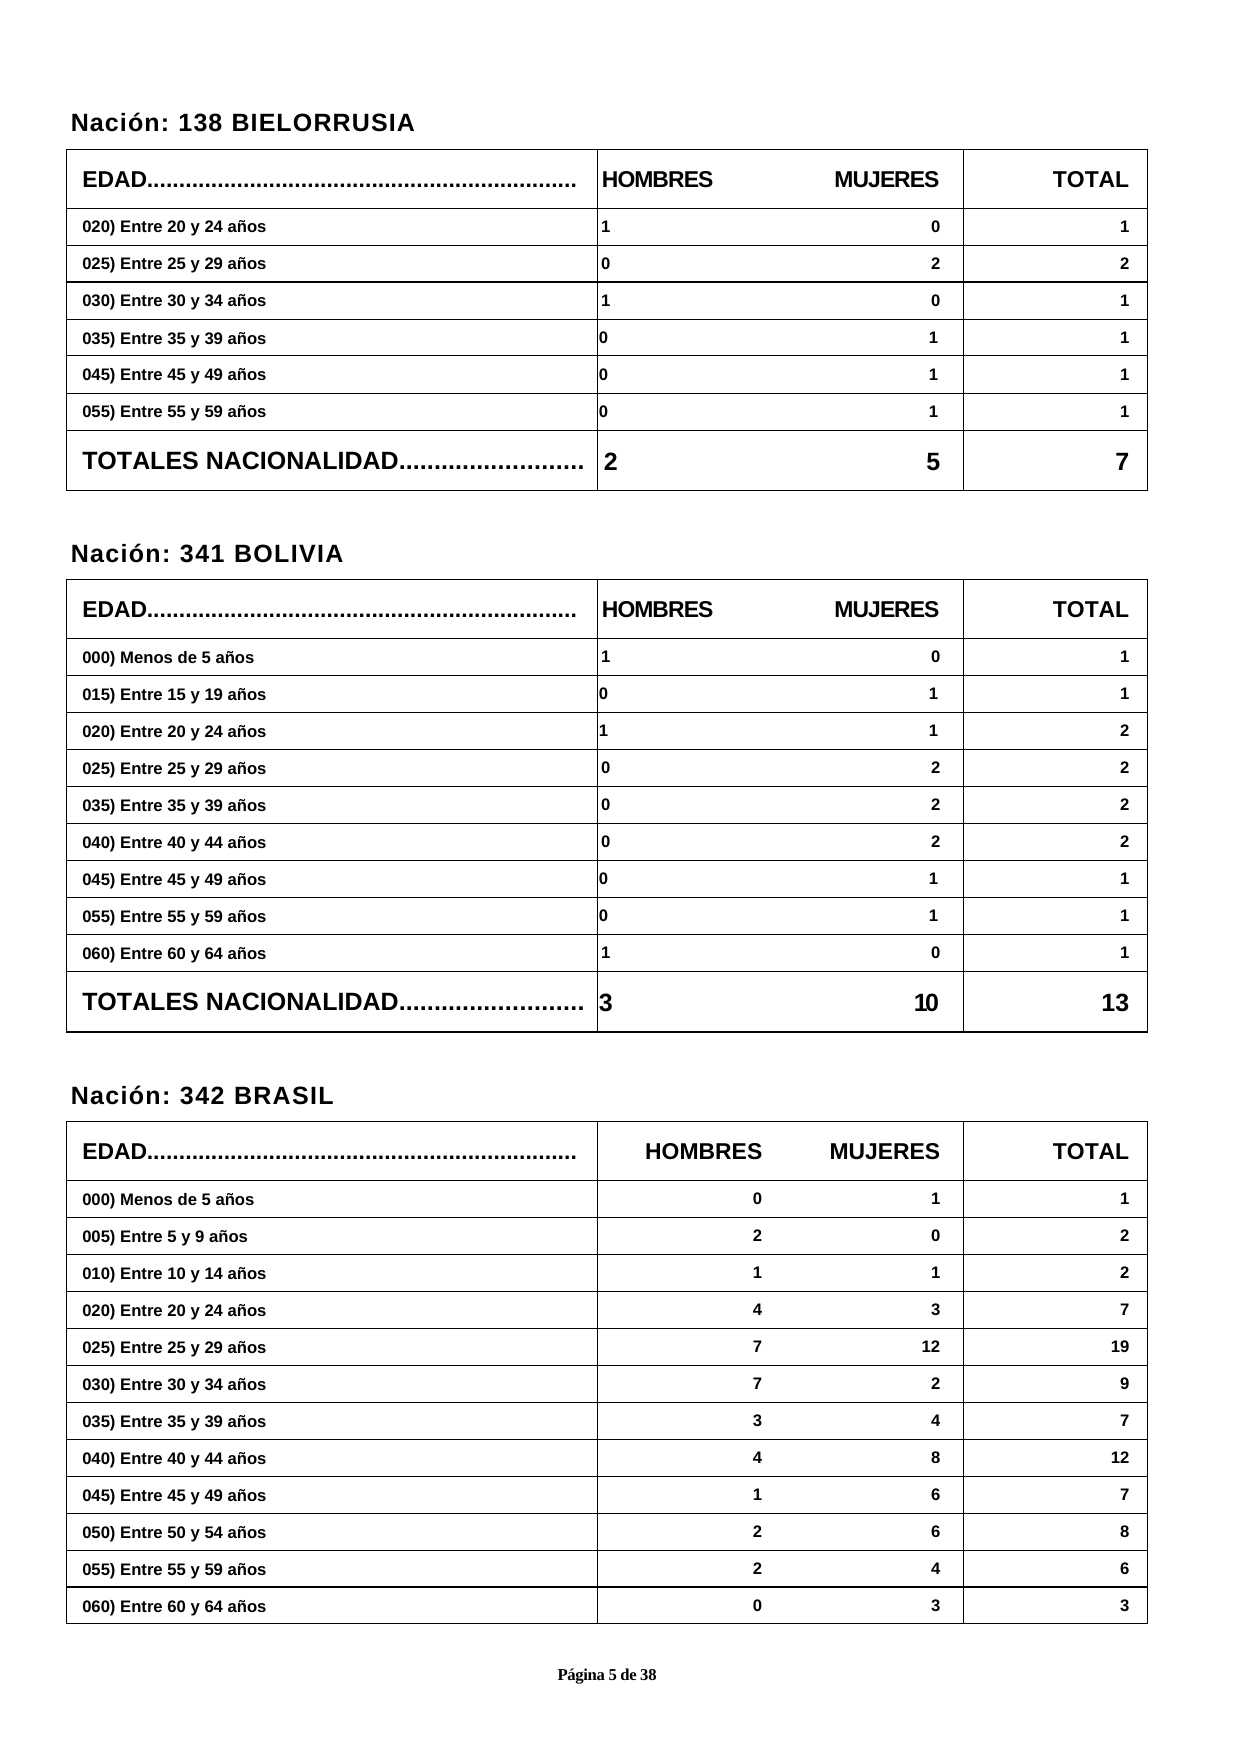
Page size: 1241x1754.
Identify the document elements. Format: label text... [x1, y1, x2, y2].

table_cell 1 [964, 639, 1147, 675]
table_cell 3 [797, 1292, 963, 1328]
table_cell 4 [598, 1292, 797, 1328]
table_cell 1 [964, 935, 1147, 971]
table_header HOMBRES [598, 1122, 797, 1180]
table_cell 7 [964, 431, 1147, 490]
table_cell 3 [797, 1588, 963, 1623]
table_cell 2 [964, 750, 1147, 786]
table_header EDAD [67, 580, 597, 638]
table_cell 2 [797, 1366, 963, 1402]
text Nación: 342 BRASIL [71, 1083, 1151, 1109]
table_cell 2 [964, 787, 1147, 823]
table_cell 1 0 [598, 639, 963, 675]
table_cell 3 [598, 1403, 797, 1439]
table_cell 1 [964, 320, 1147, 355]
table_cell 4 [598, 1440, 797, 1476]
table_cell 1 [964, 898, 1147, 934]
table_header MUJERES [797, 1122, 963, 1180]
table_cell 035) Entre 35 y 39 años [67, 1403, 597, 1439]
table_cell 0 [797, 1218, 963, 1254]
table_cell 2 5 [598, 431, 963, 490]
table_cell 0 2 [598, 787, 963, 823]
table_cell 0 2 [598, 824, 963, 860]
table_cell 4 [797, 1551, 963, 1586]
table_cell 030) Entre 30 y 34 años [67, 283, 597, 318]
table_cell TOTALES NACIONALIDAD [67, 431, 597, 490]
table_cell 0 1 [598, 394, 963, 429]
table_cell 12 [797, 1329, 963, 1365]
table_cell 2 [598, 1218, 797, 1254]
table_cell 020) Entre 20 y 24 años [67, 1292, 597, 1328]
table_cell 13 [964, 972, 1147, 1031]
table_cell 12 [964, 1440, 1147, 1476]
table_cell 1 [964, 861, 1147, 897]
table_header EDAD [67, 150, 597, 207]
table_cell 6 [797, 1514, 963, 1550]
table_cell 045) Entre 45 y 49 años [67, 861, 597, 897]
table_cell 0 [598, 1588, 797, 1623]
table_header HOMBRES MUJERES [598, 150, 963, 207]
table_cell 1 0 [598, 935, 963, 971]
table_cell 040) Entre 40 y 44 años [67, 824, 597, 860]
table_cell 1 [964, 394, 1147, 429]
table_cell 1 [797, 1255, 963, 1291]
table_cell 2 [964, 1255, 1147, 1291]
table_cell 2 [598, 1514, 797, 1550]
table_cell 020) Entre 20 y 24 años [67, 209, 597, 244]
table_cell 0 1 [598, 676, 963, 712]
table_cell 1 [964, 209, 1147, 244]
table_cell 025) Entre 25 y 29 años [67, 1329, 597, 1365]
table_cell 6 [964, 1551, 1147, 1586]
table_cell 3 [964, 1588, 1147, 1623]
table_header EDAD [67, 1122, 597, 1180]
table_cell 0 1 [598, 320, 963, 355]
table_cell 2 [964, 246, 1147, 281]
table_cell 8 [964, 1514, 1147, 1550]
text Nación: 138 BIELORRUSIA [71, 110, 1151, 136]
table_cell 1 [964, 356, 1147, 392]
table_cell 010) Entre 10 y 14 años [67, 1255, 597, 1291]
table_cell 0 2 [598, 246, 963, 281]
table_cell 060) Entre 60 y 64 años [67, 935, 597, 971]
table_cell 045) Entre 45 y 49 años [67, 356, 597, 392]
table_cell 4 [797, 1403, 963, 1439]
text Página 5 de 38 [63, 1666, 1151, 1684]
table_cell 0 1 [598, 356, 963, 392]
table_cell 000) Menos de 5 años [67, 639, 597, 675]
table_header TOTAL [964, 580, 1147, 638]
table_cell 2 [964, 824, 1147, 860]
table_cell 7 [964, 1403, 1147, 1439]
table_cell 045) Entre 45 y 49 años [67, 1477, 597, 1513]
table_cell 1 0 [598, 209, 963, 244]
table_cell 3 10 [598, 972, 963, 1031]
table_cell 1 1 [598, 713, 963, 749]
table_cell 1 [598, 1255, 797, 1291]
table_cell 015) Entre 15 y 19 años [67, 676, 597, 712]
table_cell 1 [797, 1181, 963, 1217]
table_cell 035) Entre 35 y 39 años [67, 320, 597, 355]
table_cell 2 [598, 1551, 797, 1586]
table_cell 055) Entre 55 y 59 años [67, 394, 597, 429]
table_cell 8 [797, 1440, 963, 1476]
table_cell 0 1 [598, 861, 963, 897]
text Nación: 341 BOLIVIA [71, 542, 1151, 568]
table_cell 1 [964, 676, 1147, 712]
table_header TOTAL [964, 1122, 1147, 1180]
table_cell 7 [964, 1477, 1147, 1513]
table_cell TOTALES NACIONALIDAD [67, 972, 597, 1031]
table_cell 0 2 [598, 750, 963, 786]
table_cell 055) Entre 55 y 59 años [67, 898, 597, 934]
table_cell 7 [964, 1292, 1147, 1328]
table_cell 020) Entre 20 y 24 años [67, 713, 597, 749]
table_header HOMBRES MUJERES [598, 580, 963, 638]
table_cell 055) Entre 55 y 59 años [67, 1551, 597, 1586]
table_cell 040) Entre 40 y 44 años [67, 1440, 597, 1476]
table_cell 035) Entre 35 y 39 años [67, 787, 597, 823]
table_cell 2 [964, 1218, 1147, 1254]
table_cell 060) Entre 60 y 64 años [67, 1588, 597, 1623]
table_cell 0 [598, 1181, 797, 1217]
table_cell 0 1 [598, 898, 963, 934]
table_cell 050) Entre 50 y 54 años [67, 1514, 597, 1550]
table_cell 2 [964, 713, 1147, 749]
table_cell 7 [598, 1329, 797, 1365]
table_cell 025) Entre 25 y 29 años [67, 246, 597, 281]
table_cell 19 [964, 1329, 1147, 1365]
table_cell 025) Entre 25 y 29 años [67, 750, 597, 786]
table_cell 9 [964, 1366, 1147, 1402]
table_cell 1 [598, 1477, 797, 1513]
table_cell 1 [964, 283, 1147, 318]
table_cell 1 [964, 1181, 1147, 1217]
table_cell 1 0 [598, 283, 963, 318]
table_cell 7 [598, 1366, 797, 1402]
table_cell 030) Entre 30 y 34 años [67, 1366, 597, 1402]
table_cell 000) Menos de 5 años [67, 1181, 597, 1217]
table_cell 6 [797, 1477, 963, 1513]
table_cell 005) Entre 5 y 9 años [67, 1218, 597, 1254]
table_header TOTAL [964, 150, 1147, 207]
